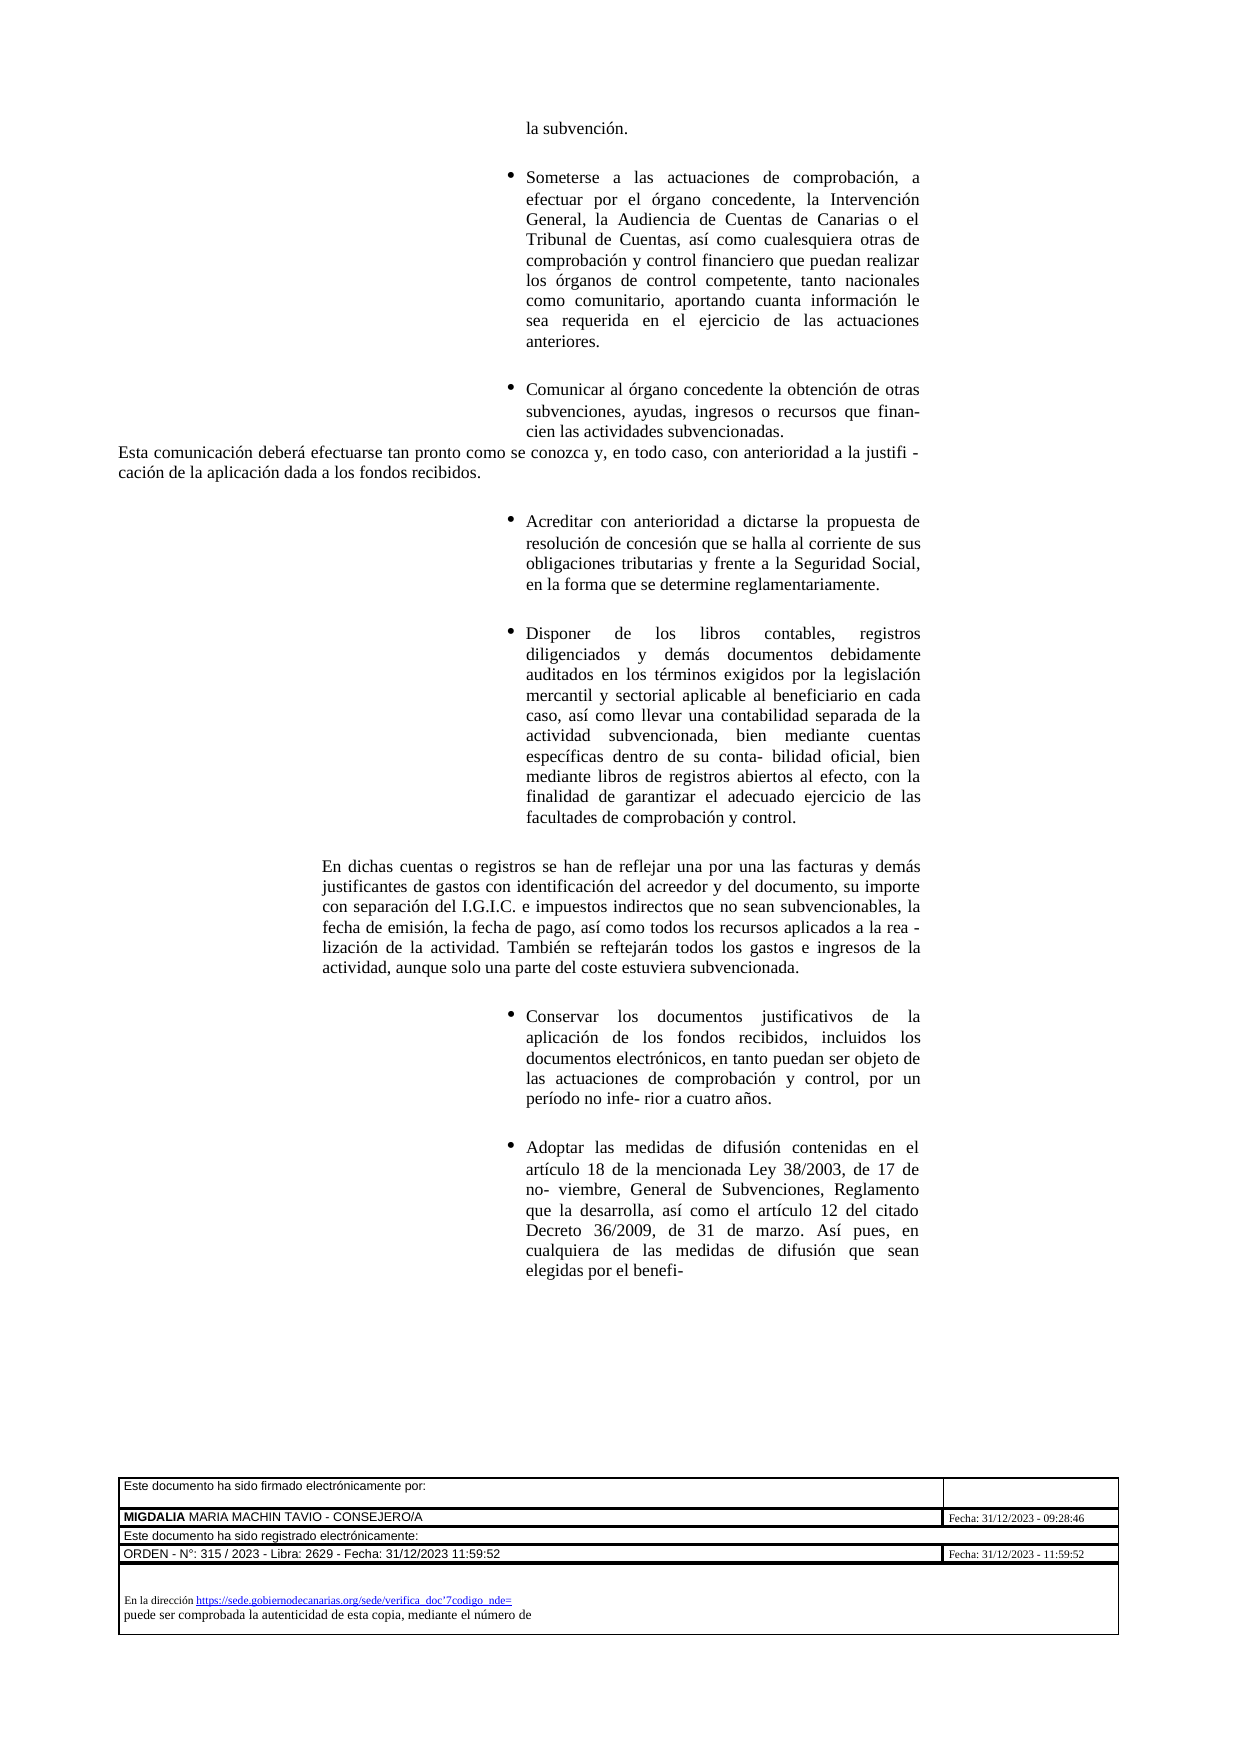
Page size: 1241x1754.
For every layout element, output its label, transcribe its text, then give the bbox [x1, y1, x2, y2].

table_cell En la dirección https://sede.gobiernodecanarias.org/sede/verifica_doc’7codigo_nde= puede ser comprobada la autenticidad de esta copia, mediante el número de [120, 1565, 1118, 1634]
table_cell ORDEN - N°: 315 / 2023 - Libra: 2629 - Fecha: 31/12/2023 11:59:52 [120, 1546, 941, 1561]
table_cell Este documento ha sido registrado electrónicamente: [120, 1528, 1118, 1543]
list Acreditar con anterioridad a dictarse la propuesta de resolución de concesión que se halla al corriente de sus obligaciones tributarias y frente a la Seguridad Social, en la forma que se determine reglamentariamente. [507, 511, 921, 594]
text Esta comunicación deberá efectuarse tan pronto como se conozca y, en todo caso, con anterioridad a la justifi - cación de la aplicación dada a los fondos recibidos. [118, 442, 920, 482]
list la subvención. [507, 118, 921, 138]
table_cell MIGDALIA MARIA MACHIN TAVIO - CONSEJERO/A [120, 1510, 941, 1525]
table_header Este documento ha sido firmado electrónicamente por: [120, 1479, 943, 1507]
table_cell Fecha: 31/12/2023 - 09:28:46 [944, 1510, 1118, 1525]
list Comunicar al órgano concedente la obtención de otras subvenciones, ayudas, ingresos o recursos que finan- cien las actividades subvencionadas. [507, 379, 921, 441]
list Conservar los documentos justificativos de la aplicación de los fondos recibidos, incluidos los documentos electrónicos, en tanto puedan ser objeto de las actuaciones de comprobación y control, por un período no infe- rior a cuatro años. [507, 1006, 921, 1108]
text En dichas cuentas o registros se han de reflejar una por una las facturas y demás justificantes de gastos con identificación del acreedor y del documento, su importe con separación del I.G.I.C. e impuestos indirectos que no sean subvencionables, la fecha de emisión, la fecha de pago, así como todos los recursos aplicados a la rea - lización de la actividad. También se reftejarán todos los gastos e ingresos de la actividad, aunque solo una parte del coste estuviera subvencionada. [322, 856, 922, 977]
list Disponer de los libros contables, registros diligenciados y demás documentos debidamente auditados en los términos exigidos por la legislación mercantil y sectorial aplicable al beneficiario en cada caso, así como llevar una contabilidad separada de la actividad subvencionada, bien mediante cuentas específicas dentro de su conta- bilidad oficial, bien mediante libros de registros abiertos al efecto, con la finalidad de garantizar el adecuado ejercicio de las facultades de comprobación y control. [507, 622, 921, 827]
table_header [944, 1479, 1118, 1507]
list Adoptar las medidas de difusión contenidas en el artículo 18 de la mencionada Ley 38/2003, de 17 de no- viembre, General de Subvenciones, Reglamento que la desarrolla, así como el artículo 12 del citado Decreto 36/2009, de 31 de marzo. Así pues, en cualquiera de las medidas de difusión que sean elegidas por el benefi- [507, 1137, 920, 1281]
list Someterse a las actuaciones de comprobación, a efectuar por el órgano concedente, la Intervención General, la Audiencia de Cuentas de Canarias o el Tribunal de Cuentas, así como cualesquiera otras de comprobación y control financiero que puedan realizar los órganos de control competente, tanto nacionales como comunitario, aportando cuanta información le sea requerida en el ejercicio de las actuaciones anteriores. [507, 167, 920, 351]
table_cell Fecha: 31/12/2023 - 11:59:52 [944, 1546, 1118, 1561]
